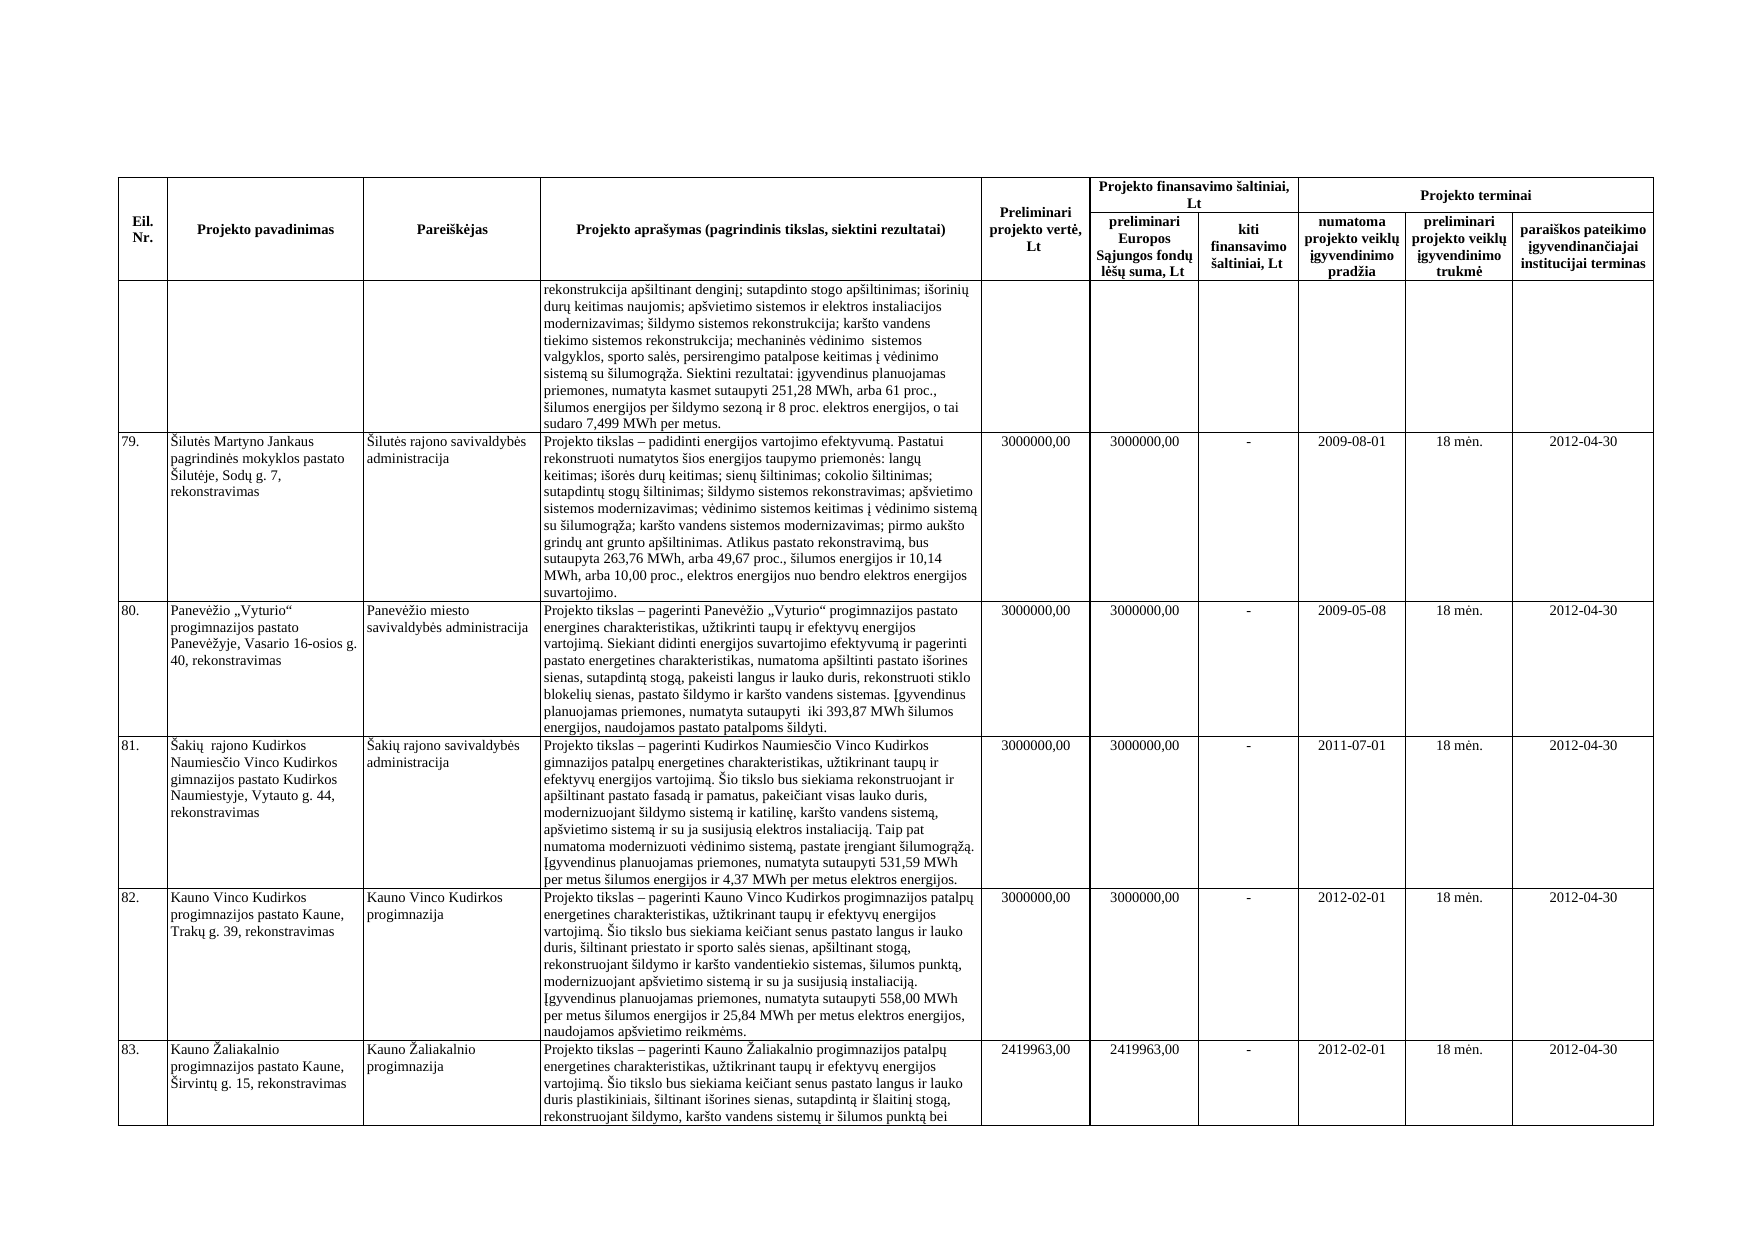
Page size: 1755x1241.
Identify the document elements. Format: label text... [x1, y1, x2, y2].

table_cell 3000000,00 [1091, 602, 1198, 736]
table_cell 2012-04-30 [1513, 737, 1653, 888]
table_cell Panevėžio miesto savivaldybės administracija [364, 602, 540, 736]
table_cell - [1199, 602, 1298, 736]
table_cell 2009-08-01 [1299, 433, 1405, 601]
table_cell 2012-04-30 [1513, 602, 1653, 736]
table_cell 2009-05-08 [1299, 602, 1405, 736]
table_cell [1091, 281, 1198, 432]
table_cell Projekto tikslas – pagerinti Kauno Vinco Kudirkos progimnazijos patalpų energetines charakteristikas, užtikrinant taupų ir efektyvų energijos vartojimą. Šio tikslo bus siekiama keičiant senus pastato langus ir lauko duris, šiltinant priestato ir sporto salės sienas, apšiltinant stogą, rekonstruojant šildymo ir karšto vandentiekio sistemas, šilumos punktą, modernizuojant apšvietimo sistemą ir su ja susijusią instaliaciją. Įgyvendinus planuojamas priemones, numatyta sutaupyti 558,00 MWh per metus šilumos energijos ir 25,84 MWh per metus elektros energijos, naudojamos apšvietimo reikmėms. [541, 889, 981, 1040]
table_cell Kauno Vinco Kudirkos progimnazijos pastato Kaune, Trakų g. 39, rekonstravimas [168, 889, 363, 1040]
table_cell 2011-07-01 [1299, 737, 1405, 888]
table_cell 3000000,00 [1091, 889, 1198, 1040]
table_header Projekto aprašymas (pagrindinis tikslas, siektini rezultatai) [541, 178, 981, 280]
table_cell 3000000,00 [1091, 433, 1198, 601]
table_cell Šilutės rajono savivaldybės administracija [364, 433, 540, 601]
table_cell - [1199, 737, 1298, 888]
table_cell [1406, 281, 1512, 432]
table_cell Projekto tikslas – padidinti energijos vartojimo efektyvumą. Pastatui rekonstruoti numatytos šios energijos taupymo priemonės: langų keitimas; išorės durų keitimas; sienų šiltinimas; cokolio šiltinimas; sutapdintų stogų šiltinimas; šildymo sistemos rekonstravimas; apšvietimo sistemos modernizavimas; vėdinimo sistemos keitimas į vėdinimo sistemą su šilumogrąža; karšto vandens sistemos modernizavimas; pirmo aukšto grindų ant grunto apšiltinimas. Atlikus pastato rekonstravimą, bus sutaupyta 263,76 MWh, arba 49,67 proc., šilumos energijos ir 10,14 MWh, arba 10,00 proc., elektros energijos nuo bendro elektros energijos suvartojimo. [541, 433, 981, 601]
table_cell 3000000,00 [982, 433, 1089, 601]
table_cell 83. [119, 1041, 167, 1125]
table_cell preliminari projekto veiklų įgyvendinimo trukmė [1406, 213, 1512, 280]
table_cell 3000000,00 [982, 889, 1089, 1040]
table_cell - [1199, 1041, 1298, 1125]
table_header Eil. Nr. [119, 178, 167, 280]
table_cell - [1199, 433, 1298, 601]
table_cell rekonstrukcija apšiltinant denginį; sutapdinto stogo apšiltinimas; išorinių durų keitimas naujomis; apšvietimo sistemos ir elektros instaliacijos modernizavimas; šildymo sistemos rekonstrukcija; karšto vandens tiekimo sistemos rekonstrukcija; mechaninės vėdinimo sistemos valgyklos, sporto salės, persirengimo patalpose keitimas į vėdinimo sistemą su šilumogrąža. Siektini rezultatai: įgyvendinus planuojamas priemones, numatyta kasmet sutaupyti 251,28 MWh, arba 61 proc., šilumos energijos per šildymo sezoną ir 8 proc. elektros energijos, o tai sudaro 7,499 MWh per metus. [541, 281, 981, 432]
table_cell - [1199, 281, 1298, 432]
table_cell - [1199, 889, 1298, 1040]
table_cell Projekto tikslas – pagerinti Kauno Žaliakalnio progimnazijos patalpų energetines charakteristikas, užtikrinant taupų ir efektyvų energijos vartojimą. Šio tikslo bus siekiama keičiant senus pastato langus ir lauko duris plastikiniais, šiltinant išorines sienas, sutapdintą ir šlaitinį stogą, rekonstruojant šildymo, karšto vandens sistemų ir šilumos punktą bei [541, 1041, 981, 1125]
table_cell [119, 281, 167, 432]
table_cell Šakių rajono savivaldybės administracija [364, 737, 540, 888]
table_cell Kauno Žaliakalnio progimnazijos pastato Kaune, Širvintų g. 15, rekonstravimas [168, 1041, 363, 1125]
table_cell 18 mėn. [1406, 889, 1512, 1040]
table_cell kiti finansavimo šaltiniai, Lt [1199, 213, 1298, 280]
table_cell 2012-02-01 [1299, 1041, 1405, 1125]
table_cell 81. [119, 737, 167, 888]
table_cell Projekto tikslas – pagerinti Kudirkos Naumiesčio Vinco Kudirkos gimnazijos patalpų energetines charakteristikas, užtikrinant taupų ir efektyvų energijos vartojimą. Šio tikslo bus siekiama rekonstruojant ir apšiltinant pastato fasadą ir pamatus, pakeičiant visas lauko duris, modernizuojant šildymo sistemą ir katilinę, karšto vandens sistemą, apšvietimo sistemą ir su ja susijusią elektros instaliaciją. Taip pat numatoma modernizuoti vėdinimo sistemą, pastate įrengiant šilumogrąžą. Įgyvendinus planuojamas priemones, numatyta sutaupyti 531,59 MWh per metus šilumos energijos ir 4,37 MWh per metus elektros energijos. [541, 737, 981, 888]
table_cell 2012-04-30 [1513, 433, 1653, 601]
table_header Preliminari projekto vertė, Lt [982, 178, 1089, 280]
table_cell preliminari Europos Sąjungos fondų lėšų suma, Lt [1091, 213, 1198, 280]
table_cell numatoma projekto veiklų įgyvendinimo pradžia [1299, 213, 1405, 280]
table_cell 3000000,00 [982, 602, 1089, 736]
table_header Projekto finansavimo šaltiniai, Lt [1091, 178, 1298, 212]
table_cell 3000000,00 [982, 737, 1089, 888]
table_cell 18 mėn. [1406, 433, 1512, 601]
table_cell 18 mėn. [1406, 602, 1512, 736]
table_cell paraiškos pateikimo įgyvendinančiajai institucijai terminas [1513, 213, 1653, 280]
table_cell 82. [119, 889, 167, 1040]
table_cell 79. [119, 433, 167, 601]
table_cell Šilutės Martyno Jankaus pagrindinės mokyklos pastato Šilutėje, Sodų g. 7, rekonstravimas [168, 433, 363, 601]
table_cell 2419963,00 [1091, 1041, 1198, 1125]
table_cell Šakių rajono Kudirkos Naumiesčio Vinco Kudirkos gimnazijos pastato Kudirkos Naumiestyje, Vytauto g. 44, rekonstravimas [168, 737, 363, 888]
table_cell 80. [119, 602, 167, 736]
table_cell Panevėžio „Vyturio“ progimnazijos pastato Panevėžyje, Vasario 16-osios g. 40, rekonstravimas [168, 602, 363, 736]
table_cell [168, 281, 363, 432]
table_header Projekto terminai [1299, 178, 1653, 212]
table_cell 2012-04-30 [1513, 889, 1653, 1040]
table_cell Kauno Žaliakalnio progimnazija [364, 1041, 540, 1125]
table_cell 18 mėn. [1406, 737, 1512, 888]
table_header Projekto pavadinimas [168, 178, 363, 280]
table_cell [1513, 281, 1653, 432]
table_cell 3000000,00 [1091, 737, 1198, 888]
table_cell [1299, 281, 1405, 432]
table_cell Projekto tikslas – pagerinti Panevėžio „Vyturio“ progimnazijos pastato energines charakteristikas, užtikrinti taupų ir efektyvų energijos vartojimą. Siekiant didinti energijos suvartojimo efektyvumą ir pagerinti pastato energetines charakteristikas, numatoma apšiltinti pastato išorines sienas, sutapdintą stogą, pakeisti langus ir lauko duris, rekonstruoti stiklo blokelių sienas, pastato šildymo ir karšto vandens sistemas. Įgyvendinus planuojamas priemones, numatyta sutaupyti iki 393,87 MWh šilumos energijos, naudojamos pastato patalpoms šildyti. [541, 602, 981, 736]
table_cell [982, 281, 1089, 432]
table_cell 2012-04-30 [1513, 1041, 1653, 1125]
table_header Pareiškėjas [364, 178, 540, 280]
table_cell 2012-02-01 [1299, 889, 1405, 1040]
table_cell 2419963,00 [982, 1041, 1089, 1125]
table_cell 18 mėn. [1406, 1041, 1512, 1125]
table_cell [364, 281, 540, 432]
table_cell Kauno Vinco Kudirkos progimnazija [364, 889, 540, 1040]
